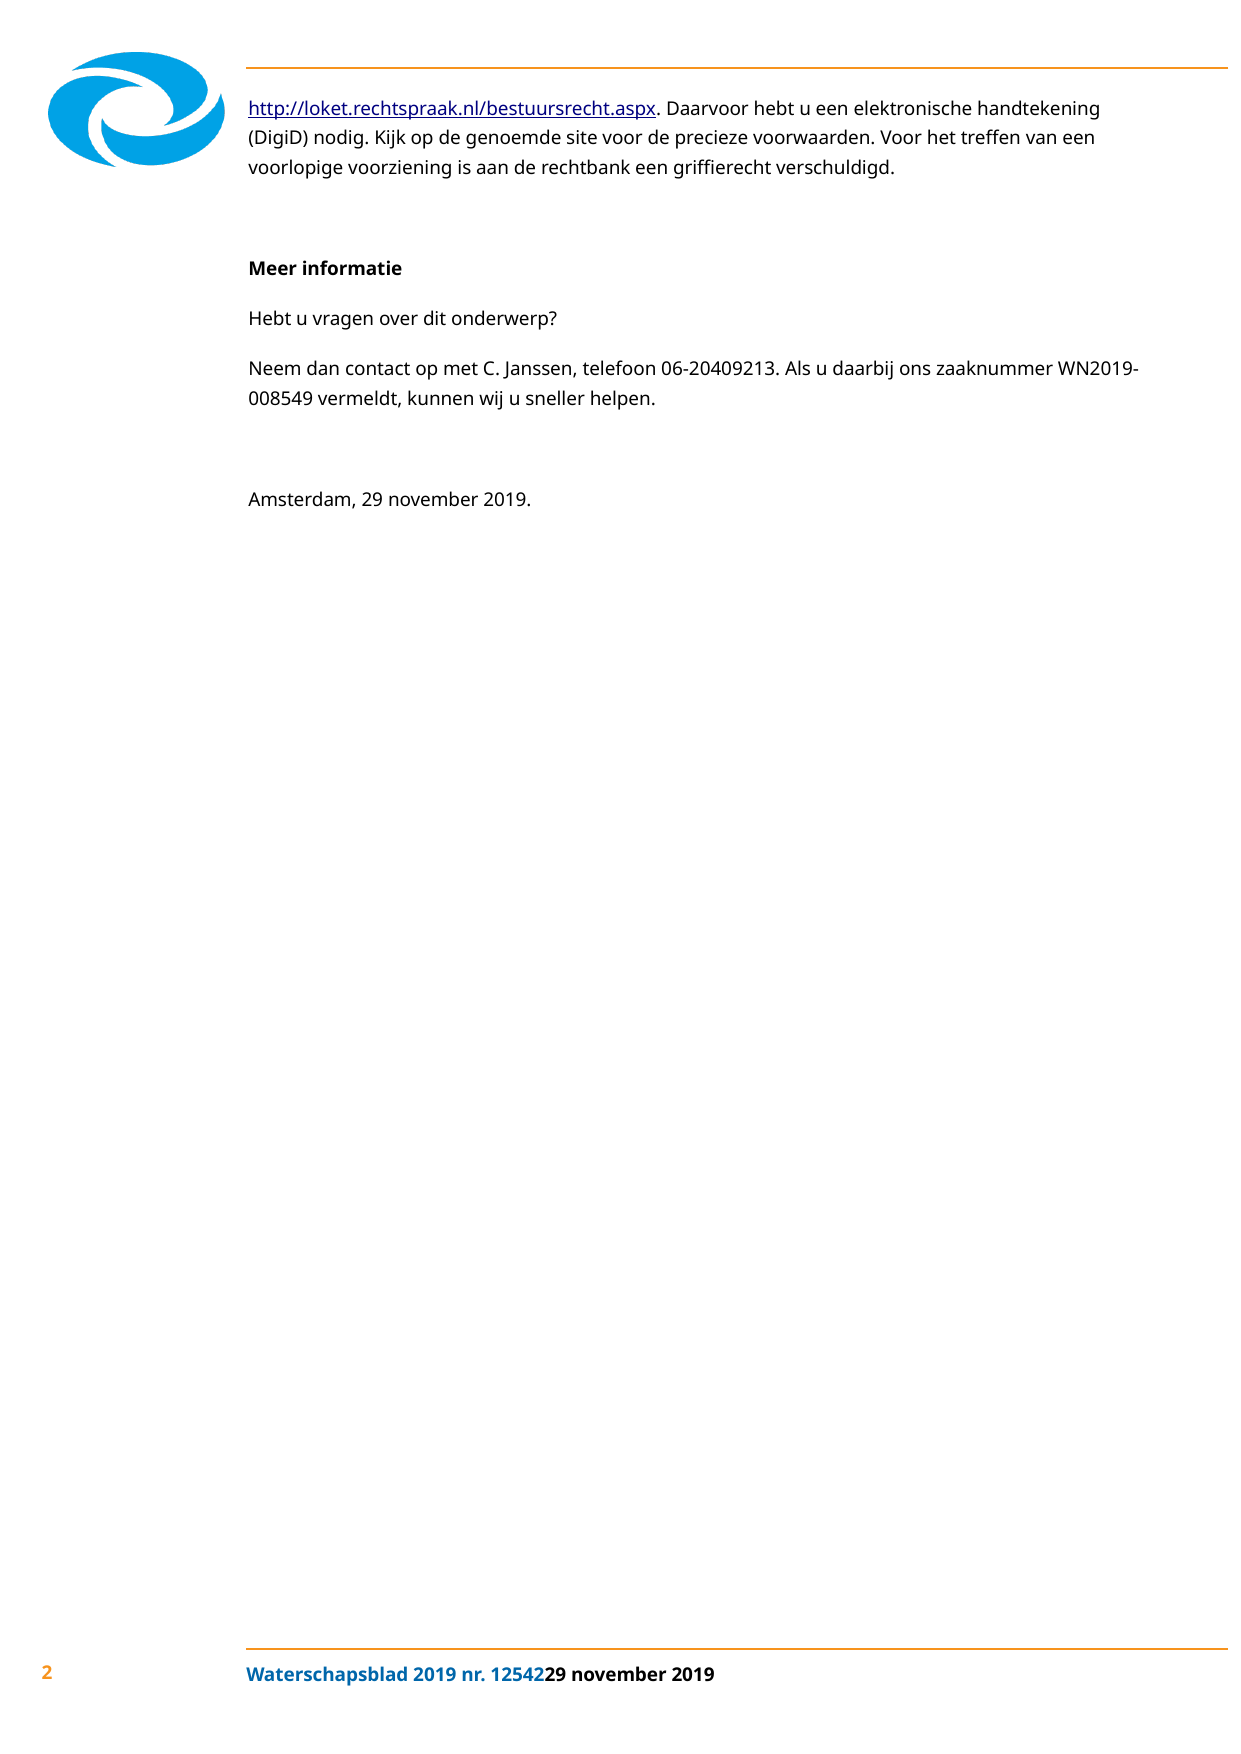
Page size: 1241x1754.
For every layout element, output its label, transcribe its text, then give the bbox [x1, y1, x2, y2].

text http://loket.rechtspraak.nl/bestuursrecht.aspx. Daarvoor hebt u een elektronische handtekening (DigiD) nodig. Kijk op de genoemde site voor de precieze voorwaarden. Voor het treffen van een voorlopige voorziening is aan de rechtbank een griffierecht verschuldigd. [248, 95, 1152, 180]
picture [41, 47, 231, 172]
text Hebt u vragen over dit onderwerp? [248, 305, 1152, 331]
text Neem dan contact op met C. Janssen, telefoon 06-20409213. Als u daarbij ons zaaknummer WN2019-008549 vermeldt, kunnen wij u sneller helpen. [248, 356, 1152, 411]
text Meer informatie [248, 255, 1152, 281]
text Amsterdam, 29 november 2019. [248, 486, 1152, 512]
